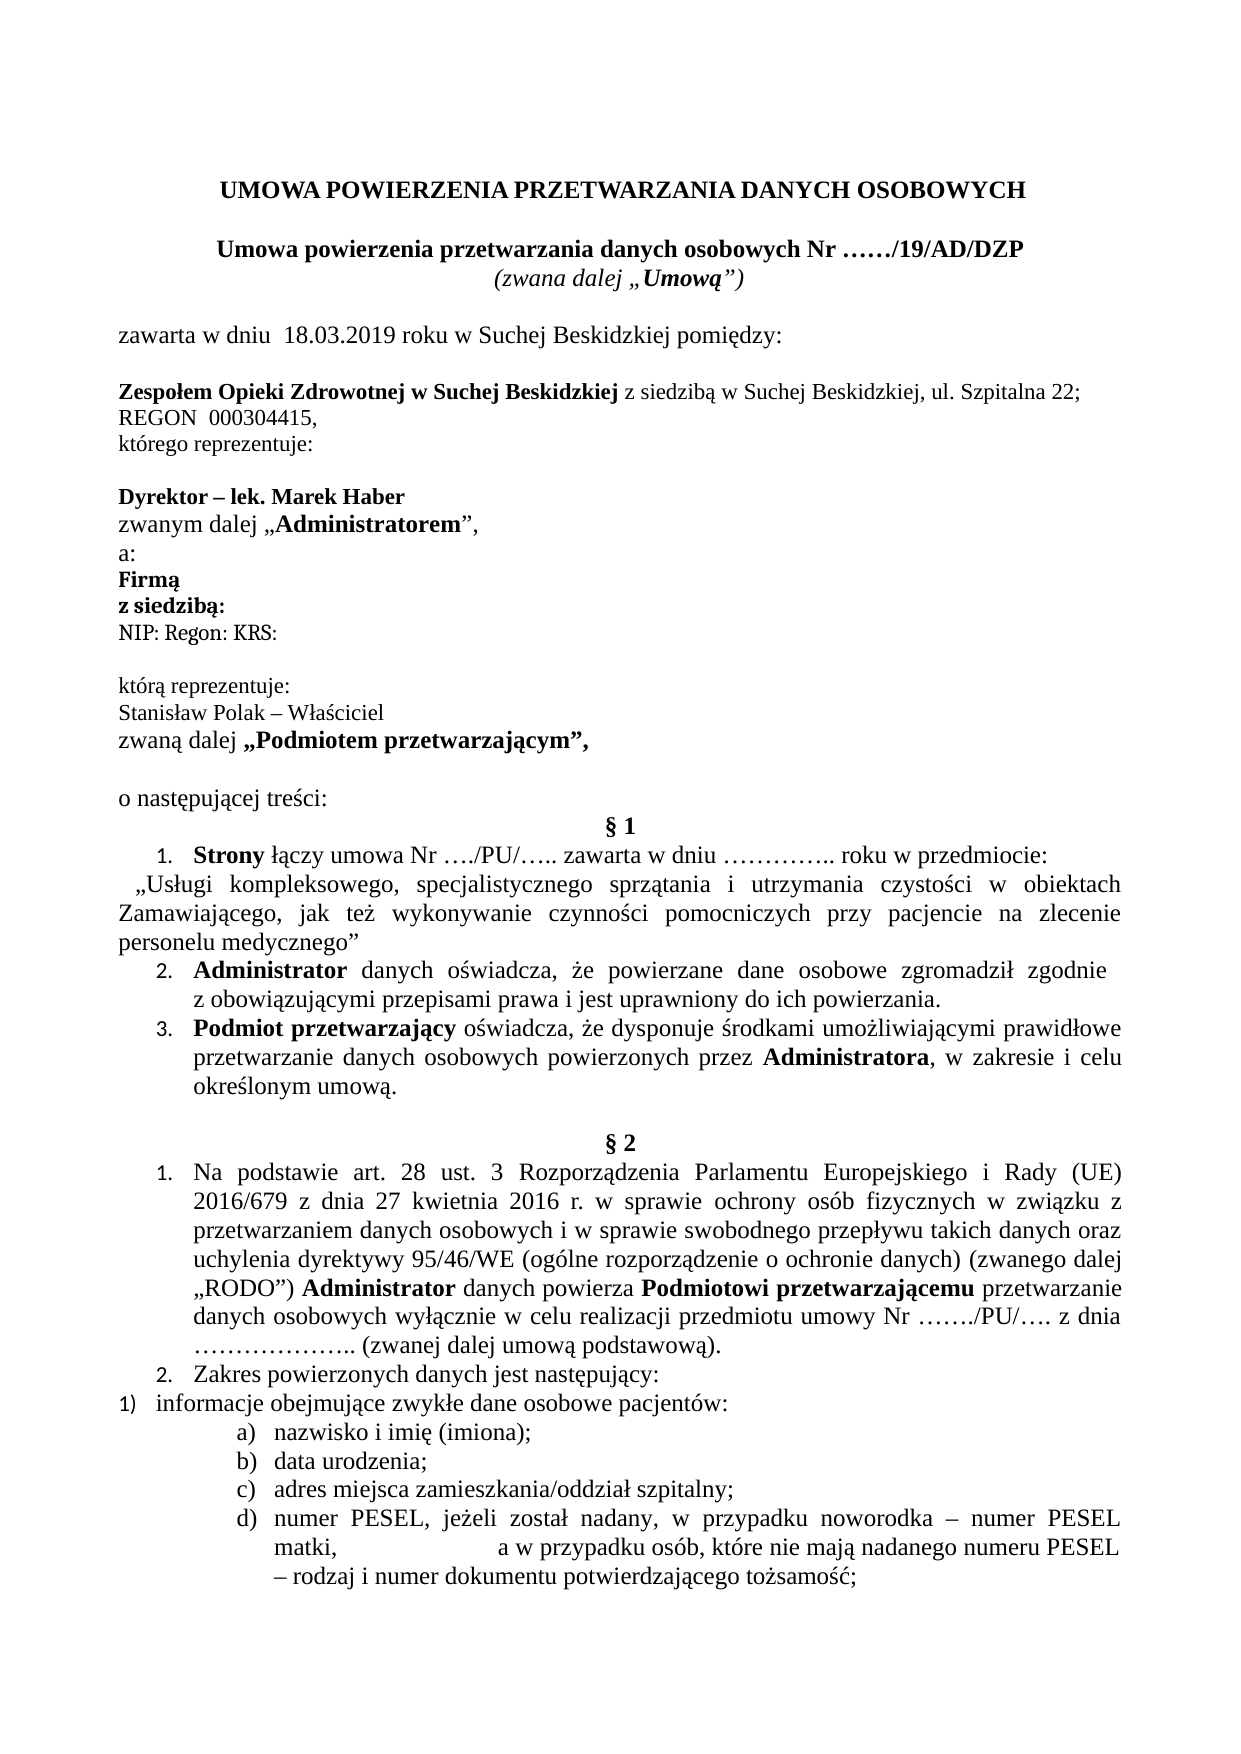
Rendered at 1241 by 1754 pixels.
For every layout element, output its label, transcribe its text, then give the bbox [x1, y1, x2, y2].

list adres miejsca zamieszkania/oddział szpitalny; [236, 1474, 1122, 1503]
text o następującej treści: [118, 783, 1122, 811]
text NIP: Regon: KRS: [118, 620, 1122, 646]
text (zwana dalej „Umową”) [118, 263, 1122, 291]
text zawarta w dniu 18.03.2019 roku w Suchej Beskidzkiej pomiędzy: [118, 320, 1122, 349]
text „Usługi kompleksowego, specjalistycznego sprzątania i utrzymania czystości w obiektach Zamawiającego, jak też wykonywanie czynności pomocniczych przy pacjencie na zlecenie personelu medycznego” [118, 869, 1122, 955]
text UMOWA POWIERZENIA PRZETWARZANIA DANYCH OSOBOWYCH [118, 176, 1122, 205]
text Dyrektor – lek. Marek Haber [118, 483, 1122, 509]
text zwaną dalej „Podmiotem przetwarzającym”, [118, 725, 1122, 754]
text Firmą [118, 567, 1122, 593]
list Podmiot przetwarzający oświadcza, że dysponuje środkami umożliwiającymi prawidłowe przetwarzanie danych osobowych powierzonych przez Administratora, w zakresie i celu określonym umową. [156, 1013, 1122, 1100]
list Zakres powierzonych danych jest następujący: [156, 1359, 1122, 1388]
list informacje obejmujące zwykłe dane osobowe pacjentów: [118, 1388, 1122, 1417]
list nazwisko i imię (imiona); [236, 1417, 1122, 1446]
text z siedzibą: [118, 593, 1122, 620]
list Strony łączy umowa Nr …./PU/….. zawarta w dniu ………….. roku w przedmiocie: [156, 840, 1122, 869]
text zwanym dalej „Administratorem”, [118, 509, 1122, 538]
text którą reprezentuje: [118, 672, 1122, 699]
text którego reprezentuje: [118, 430, 1122, 457]
text Zespołem Opieki Zdrowotnej w Suchej Beskidzkiej z siedzibą w Suchej Beskidzkiej, ul. Szpitalna 22; REGON 000304415, [118, 378, 1122, 430]
list Administrator danych oświadcza, że powierzane dane osobowe zgromadził zgodnie z obowiązującymi przepisami prawa i jest uprawniony do ich powierzania. [156, 955, 1122, 1013]
text § 1 [118, 811, 1122, 840]
text Umowa powierzenia przetwarzania danych osobowych Nr ……/19/AD/DZP [118, 234, 1122, 263]
list Na podstawie art. 28 ust. 3 Rozporządzenia Parlamentu Europejskiego i Rady (UE) 2016/679 z dnia 27 kwietnia 2016 r. w sprawie ochrony osób fizycznych w związku z przetwarzaniem danych osobowych i w sprawie swobodnego przepływu takich danych oraz uchylenia dyrektywy 95/46/WE (ogólne rozporządzenie o ochronie danych) (zwanego dalej „RODO”) Administrator danych powierza Podmiotowi przetwarzającemu przetwarzanie danych osobowych wyłącznie w celu realizacji przedmiotu umowy Nr ……./PU/…. z dnia ……………….. (zwanej dalej umową podstawową). [156, 1157, 1122, 1359]
text § 2 [118, 1128, 1122, 1157]
list data urodzenia; [236, 1446, 1122, 1474]
list numer PESEL, jeżeli został nadany, w przypadku noworodka – numer PESEL matki, a w przypadku osób, które nie mają nadanego numeru PESEL – rodzaj i numer dokumentu potwierdzającego tożsamość; [236, 1503, 1122, 1589]
text a: [118, 538, 1122, 567]
text Stanisław Polak – Właściciel [118, 699, 1122, 725]
